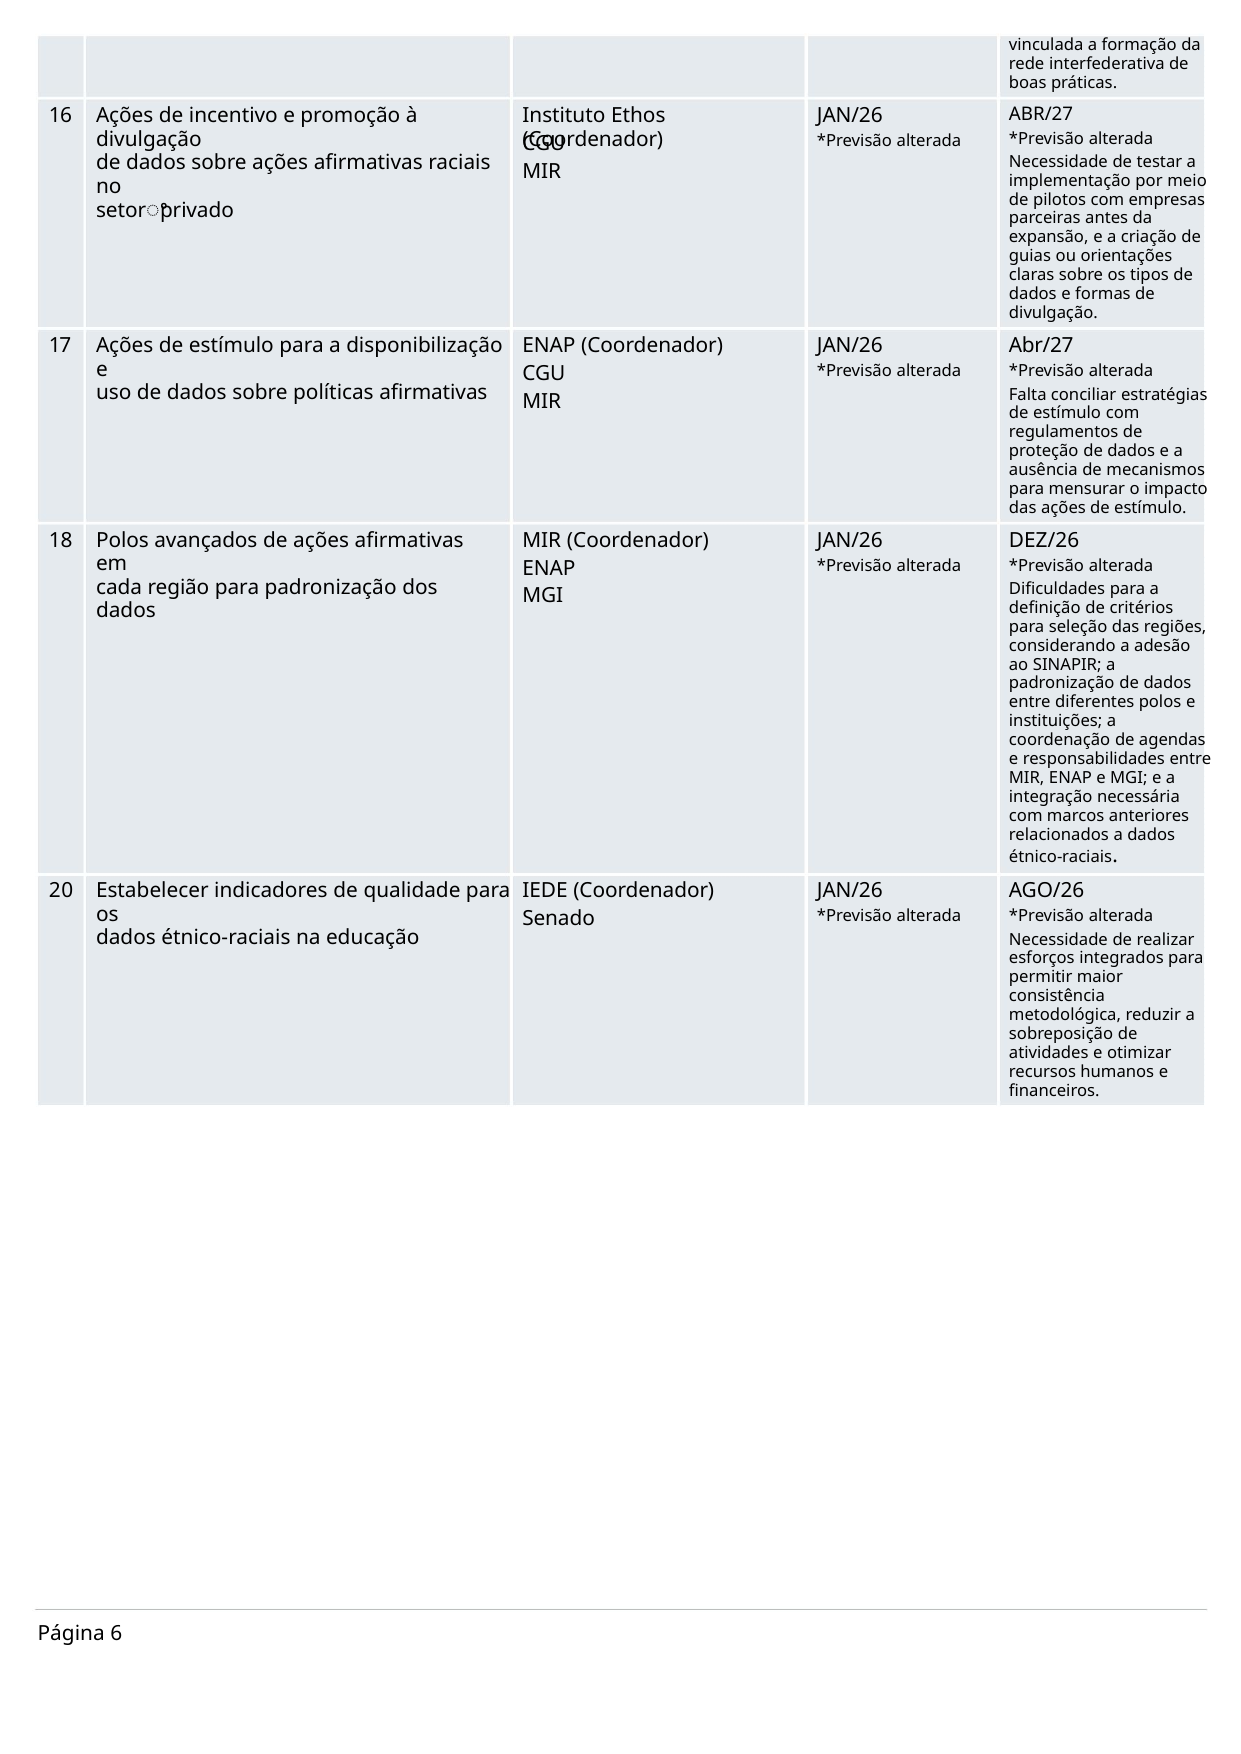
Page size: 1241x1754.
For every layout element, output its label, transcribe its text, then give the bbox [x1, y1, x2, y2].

text 2 [49, 879, 61, 902]
text vinculada a formação da [1009, 36, 1207, 55]
text guias ou orientações [1009, 247, 1209, 266]
text financeiros. [1009, 1081, 1208, 1100]
text expansão, e a criação de [1009, 228, 1209, 247]
text ENAP [522, 556, 595, 580]
text setorꢀprivado [96, 199, 509, 222]
text de pilotos com empresas [1009, 190, 1210, 209]
text dados étnico-raciais na educação [96, 926, 522, 949]
text MIR (Coordenador) [522, 528, 712, 552]
text consistência [1009, 987, 1208, 1006]
text e responsabilidades entre [1009, 749, 1217, 768]
text JAN/26 [817, 104, 974, 127]
text padronização de dados [1009, 674, 1217, 693]
text Abr/27 [1009, 334, 1166, 357]
text MGI [522, 584, 595, 607]
text Polos avançados de ações afirmativas em [96, 528, 488, 576]
text sobreposição de [1009, 1024, 1208, 1043]
text Ações de incentivo e promoção à divulgação [96, 104, 509, 151]
text ao SINAPIR; a [1009, 655, 1213, 674]
text JAN/26 [817, 879, 908, 902]
text considerando a adesão [1009, 636, 1213, 655]
text IEDE (Coordenador) [522, 879, 719, 902]
text JAN/26 [817, 528, 974, 552]
text Ações de estímulo para a disponibilização e [96, 334, 503, 381]
text 0 [61, 879, 96, 902]
text para mensurar o impacto [1009, 479, 1213, 498]
text de estímulo com [1009, 404, 1214, 422]
text das ações de estímulo. [1009, 498, 1213, 517]
text MIR [522, 389, 585, 413]
text DEZ/26 [1009, 528, 1166, 552]
text com marcos anteriores [1009, 806, 1217, 825]
text *Previsão alterada [817, 132, 974, 151]
text MIR [522, 159, 585, 183]
text 2 [49, 883, 56, 895]
text cada região para padronização dos dados [96, 576, 488, 623]
text para seleção das regiões, [1009, 617, 1213, 636]
text de dados sobre ações afirmativas raciais no [96, 151, 509, 198]
text CGU [522, 362, 585, 385]
text divulgação. [1009, 303, 1114, 322]
text ABR/27 [1009, 104, 1166, 125]
text ENAP (Coordenador) [522, 334, 726, 357]
text Página 6 [37, 1622, 139, 1645]
text permitir maior [1009, 968, 1208, 987]
text *Previsão alterada [817, 556, 974, 575]
text esforços integrados para [1009, 949, 1208, 968]
text ausência de mecanismos [1009, 460, 1213, 479]
text *Previsão alterada [817, 907, 974, 926]
text Senado [522, 907, 719, 930]
text boas práticas. [1009, 73, 1207, 92]
text claras sobre os tipos de [1009, 266, 1209, 285]
text uso de dados sobre políticas afirmativas [96, 381, 503, 404]
text Instituto Ethos (Coordenador) [522, 104, 804, 151]
text étnico-raciais. [1009, 844, 1133, 867]
text relacionados a dados [1009, 825, 1217, 844]
text dados e formas de [1009, 285, 1209, 303]
text 18 [49, 528, 96, 552]
text Dificuldades para a [1009, 579, 1170, 598]
text regulamentos de [1009, 422, 1153, 441]
text *Previsão alterada [1009, 907, 1166, 926]
text CGU [522, 132, 585, 155]
text rede interfederativa de [1009, 55, 1207, 73]
text coordenação de agendas [1009, 731, 1217, 749]
text *Previsão alterada [1009, 129, 1166, 148]
text AGO/26 [1009, 879, 1105, 902]
text *Previsão alterada [817, 362, 974, 381]
text atividades e otimizar [1009, 1043, 1208, 1062]
text Necessidade de testar a [1009, 152, 1210, 171]
text parceiras antes da [1009, 209, 1210, 228]
text MIR, ENAP e MGI; e a [1009, 768, 1217, 787]
text metodológica, reduzir a [1009, 1006, 1208, 1024]
text Falta conciliar estratégias [1009, 385, 1214, 404]
text Necessidade de realizar [1009, 930, 1208, 949]
text Estabelecer indicadores de qualidade para os [96, 879, 522, 926]
text recursos humanos e [1009, 1062, 1208, 1081]
text instituições; a [1009, 712, 1217, 731]
text JAN/26 [817, 334, 974, 357]
text proteção de dados e a [1009, 441, 1213, 460]
text implementação por meio [1009, 171, 1210, 190]
text definição de critérios [1009, 598, 1213, 617]
text *Previsão alterada [1009, 362, 1166, 381]
text 17 [49, 334, 96, 357]
text *Previsão alterada [1009, 556, 1166, 575]
text entre diferentes polos e [1009, 693, 1217, 712]
text integração necessária [1009, 787, 1217, 806]
text 16 [49, 104, 96, 127]
